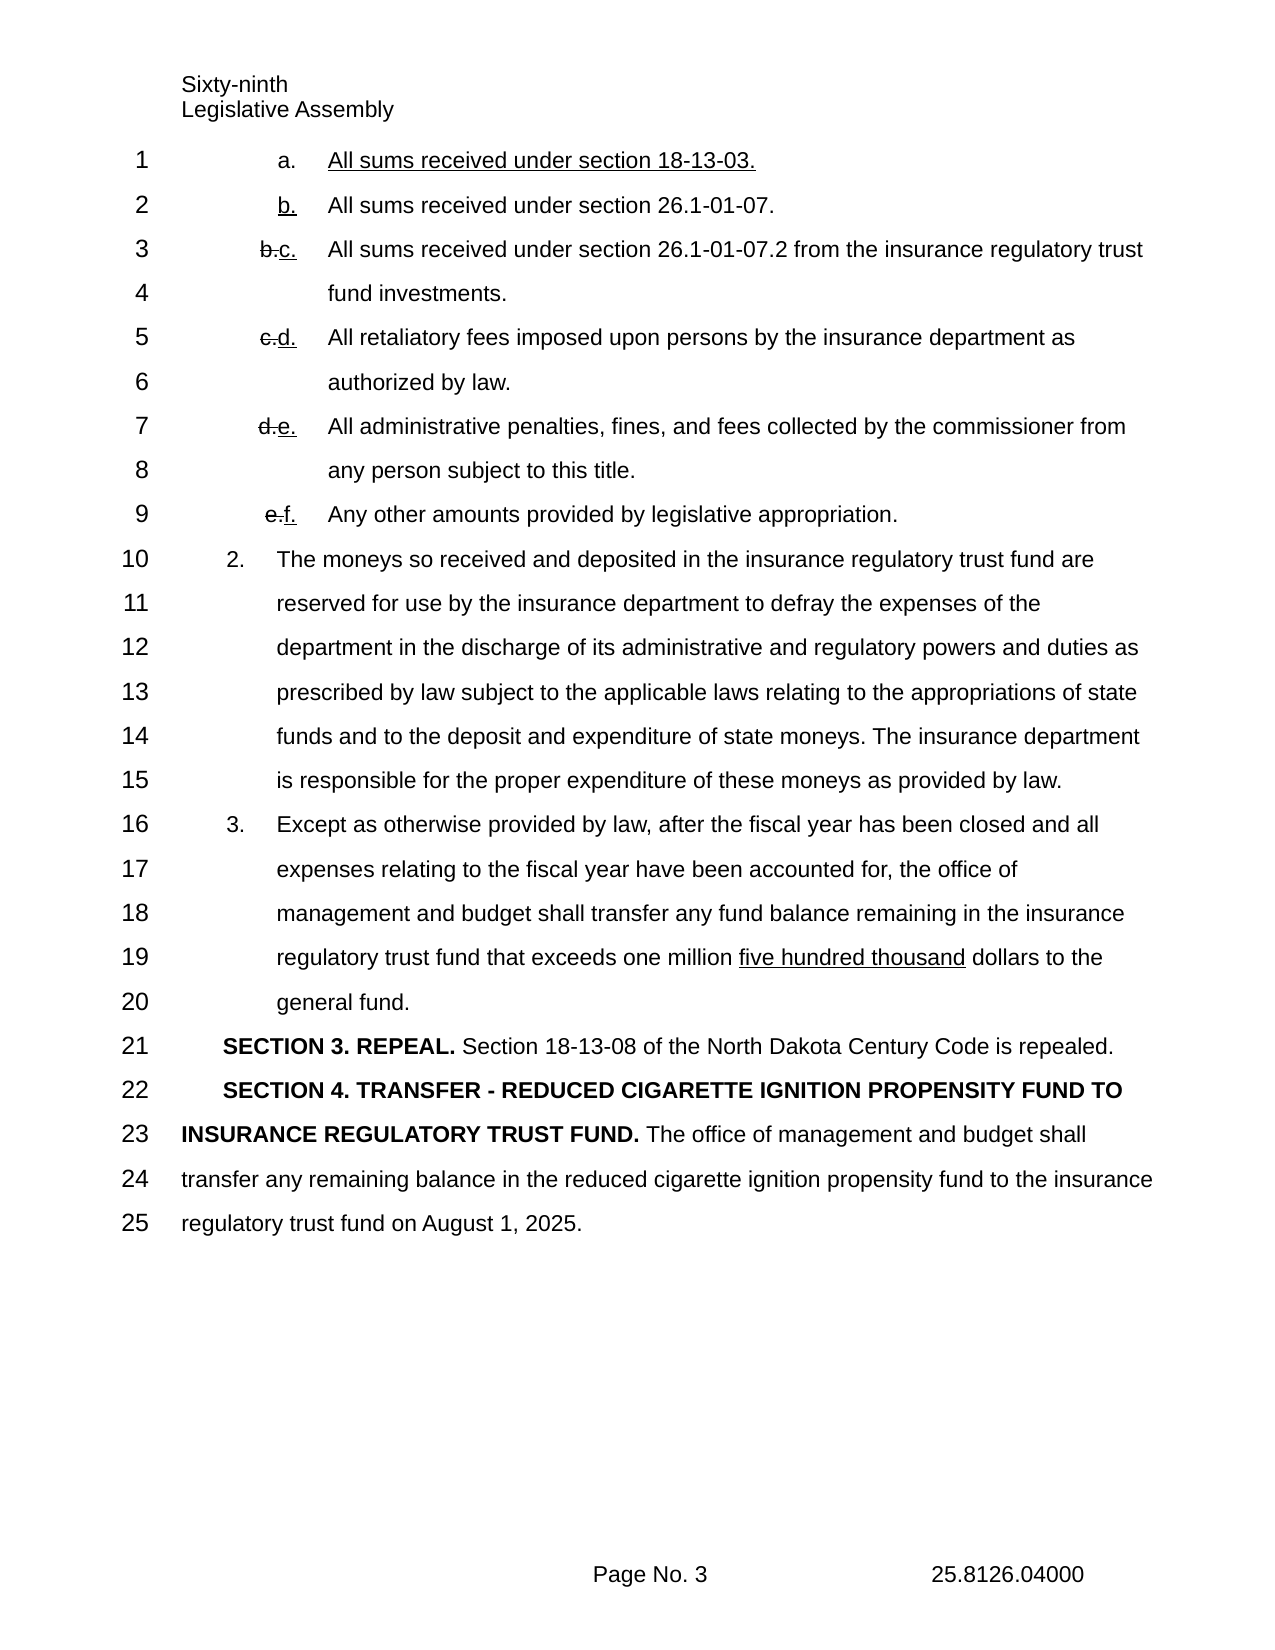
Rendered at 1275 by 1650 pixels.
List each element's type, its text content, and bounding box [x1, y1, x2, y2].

text 2. The moneys so received and deposited in the insurance regulatory trust fund are reserved for use by the insurance department to defray the expenses of the department in the discharge of its administrative and regulatory powers and duties as prescribed by law subject to the applicable laws relating to the appropriations of state funds and to the deposit and expenditure of state moneys. The insurance department is responsible for the proper expenditure of these moneys as provided by law. [181, 532, 1154, 797]
text SECTION 3. REPEAL. Section 18‑13‑08 of the North Dakota Century Code is repealed. [181, 1019, 1154, 1063]
text a. All sums received under section 18-13-03. [181, 133, 1154, 178]
text b. All sums received under section 26.1‑01‑07. [181, 178, 1154, 222]
text e.f. Any other amounts provided by legislative appropriation. [181, 487, 1154, 532]
text 3. Except as otherwise provided by law, after the fiscal year has been closed and all expenses relating to the fiscal year have been accounted for, the office of management and budget shall transfer any fund balance remaining in the insurance regulatory trust fund that exceeds one million five hundred thousand dollars to the general fund. [181, 797, 1154, 1019]
text SECTION 4. TRANSFER ‑ REDUCED CIGARETTE IGNITION PROPENSITY FUND TO INSURANCE REGULATORY TRUST FUND. The office of management and budget shall transfer any remaining balance in the reduced cigarette ignition propensity fund to the insurance regulatory trust fund on August 1, 2025. [181, 1063, 1154, 1240]
text d.e. All administrative penalties, fines, and fees collected by the commissioner from any person subject to this title. [181, 399, 1154, 487]
text c.d. All retaliatory fees imposed upon persons by the insurance department as authorized by law. [181, 310, 1154, 399]
text b.c. All sums received under section 26.1‑01‑07.2 from the insurance regulatory trust fund investments. [181, 222, 1154, 310]
